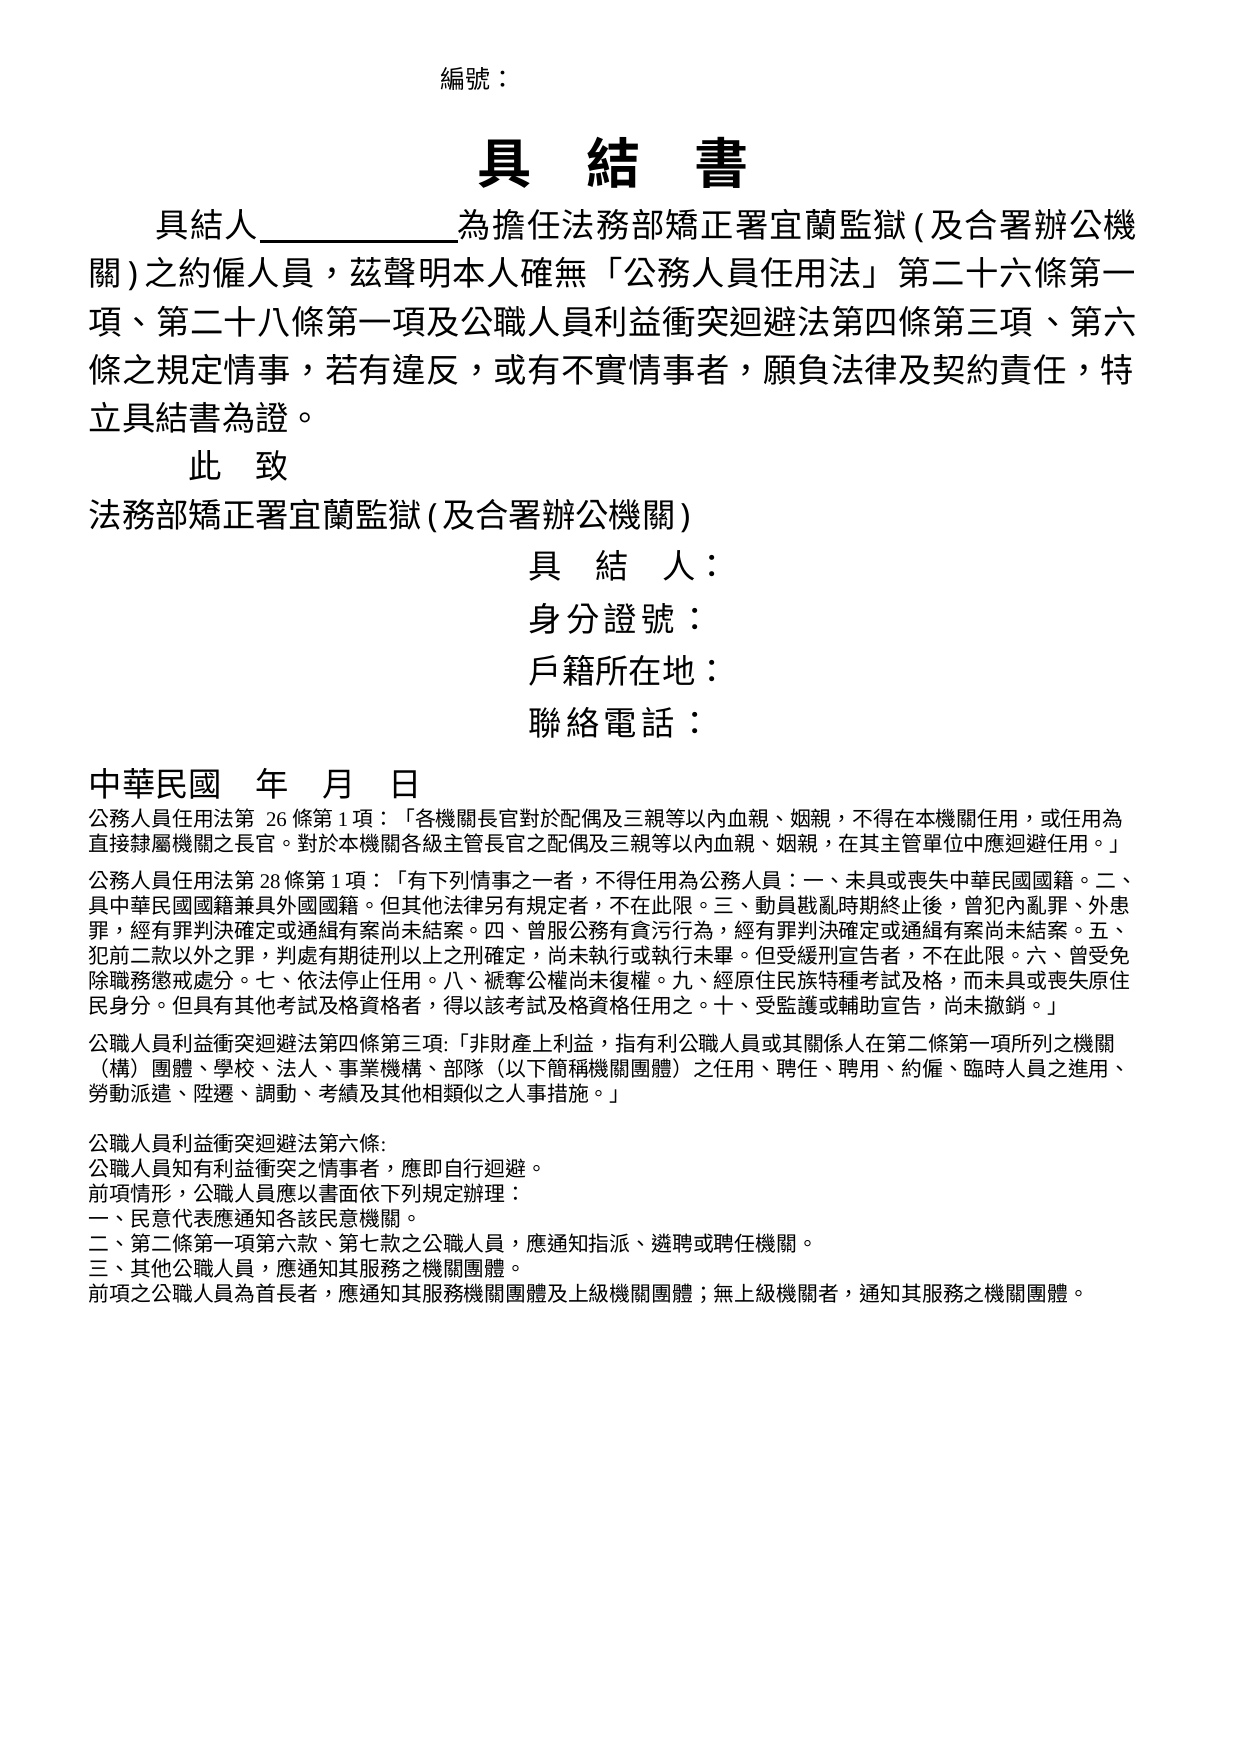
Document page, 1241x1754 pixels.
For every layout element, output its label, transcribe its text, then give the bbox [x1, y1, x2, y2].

text 公務人員任用法第28條第1項：「有下列情事之一者，不得任用為公務人員：一、未具或喪失中華民國國籍。二、具中華民國國籍兼具外國國籍。但其他法律另有規定者，不在此限。三、動員戡亂時期終止後，曾犯內亂罪、外患罪，經有罪判決確定或通緝有案尚未結案。四、曾服公務有貪污行為，經有罪判決確定或通緝有案尚未結案。五、犯前二款以外之罪，判處有期徒刑以上之刑確定，尚未執行或執行未畢。但受緩刑宣告者，不在此限。六、曾受免除職務懲戒處分。七、依法停止任用。八、褫奪公權尚未復權。九、經原住民族特種考試及格，而未具或喪失原住民身分。但具有其他考試及格資格者，得以該考試及格資格任用之。十、受監護或輔助宣告，尚未撤銷。」 [89, 869, 1137, 1019]
text 公職人員利益衝突迴避法第四條第三項:「非財產上利益，指有利公職人員或其關係人在第二條第一項所列之機關（構）團體、學校、法人、事業機構、部隊（以下簡稱機關團體）之任用、聘任、聘用、約僱、臨時人員之進用、勞動派遣、陞遷、調動、考績及其他相類似之人事措施。」 [89, 1031, 1137, 1106]
text 前項之公職人員為首長者，應通知其服務機關團體及上級機關團體；無上級機關者，通知其服務之機關團體。 [89, 1281, 1137, 1306]
text 具結人 為擔任法務部矯正署宜蘭監獄(及合署辦公機關)之約僱人員，茲聲明本人確無「公務人員任用法」第二十六條第一項、第二十八條第一項及公職人員利益衝突迴避法第四條第三項、第六條之規定情事，若有違反，或有不實情事者，願負法律及契約責任，特立具結書為證。 [89, 199, 1137, 440]
text 公職人員知有利益衝突之情事者，應即自行迴避。 [89, 1156, 1137, 1181]
text 編號： [44, 59, 1137, 95]
text 此 致 [89, 440, 1137, 489]
text 具 結 人： [89, 537, 1137, 589]
text 公務人員任用法第 26 條第1項：「各機關長官對於配偶及三親等以內血親、姻親，不得在本機關任用，或任用為直接隸屬機關之長官。對於本機關各級主管長官之配偶及三親等以內血親、姻親，在其主管單位中應迴避任用。」 [89, 806, 1137, 856]
text 戶籍所在地： [89, 641, 1137, 693]
text 法務部矯正署宜蘭監獄(及合署辦公機關) [89, 489, 1137, 537]
text 身分證號： [89, 589, 1137, 641]
text 二、第二條第一項第六款、第七款之公職人員，應通知指派、遴聘或聘任機關。 [89, 1231, 1137, 1256]
text 聯絡電話： [89, 693, 1137, 746]
text 三、其他公職人員，應通知其服務之機關團體。 [89, 1256, 1137, 1281]
text 前項情形，公職人員應以書面依下列規定辦理： [89, 1181, 1137, 1206]
text 中華民國 年 月 日 [89, 758, 1137, 806]
text 公職人員利益衝突迴避法第六條: [89, 1131, 1137, 1156]
text 具 結 書 [89, 120, 1137, 199]
text 一、民意代表應通知各該民意機關。 [89, 1206, 1137, 1231]
